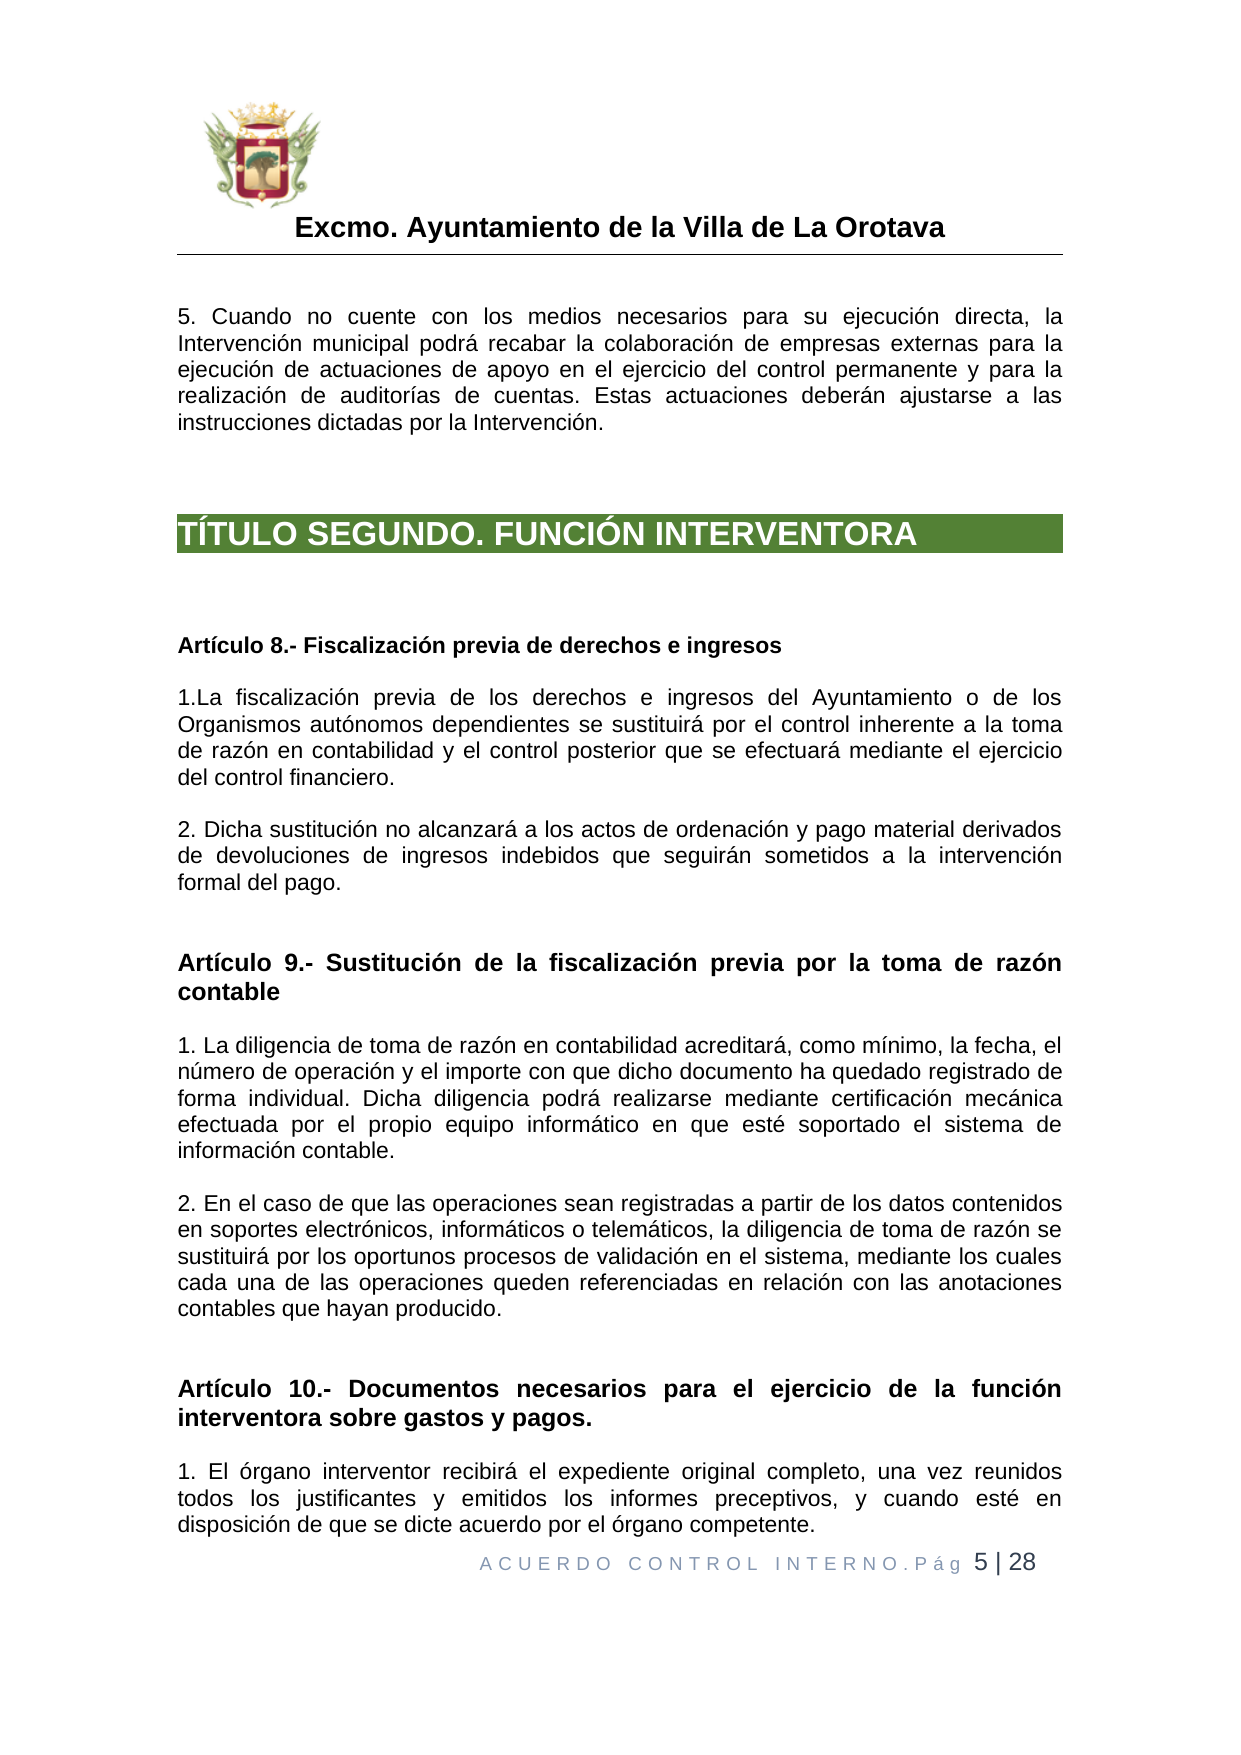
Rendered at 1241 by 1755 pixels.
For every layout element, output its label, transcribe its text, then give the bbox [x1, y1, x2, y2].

subtitle TÍTULO SEGUNDO. FUNCIÓN INTERVENTORA [177, 514, 1063, 553]
list 1. La diligencia de toma de razón en contabilidad acreditará, como mínimo, la fecha, el número de operación y el importe con que dicho documento ha quedado registrado de forma individual. Dicha diligencia podrá realizarse mediante certificación mecánica efectuada por el propio equipo informático en que esté soportado el sistema de información contable. [177, 1032, 1063, 1163]
list 5. Cuando no cuente con los medios necesarios para su ejecución directa, la Intervención municipal podrá recabar la colaboración de empresas externas para la ejecución de actuaciones de apoyo en el ejercicio del control permanente y para la realización de auditorías de cuentas. Estas actuaciones deberán ajustarse a las instrucciones dictadas por la Intervención. [177, 303, 1063, 435]
subtitle Artículo 9.- Sustitución de la fiscalización previa por la toma de razón contable [177, 948, 1063, 1005]
list 2. En el caso de que las operaciones sean registradas a partir de los datos contenidos en soportes electrónicos, informáticos o telemáticos, la diligencia de toma de razón se sustituirá por los oportunos procesos de validación en el sistema, mediante los cuales cada una de las operaciones queden referenciadas en relación con las anotaciones contables que hayan producido. [177, 1190, 1063, 1322]
text 2. Dicha sustitución no alcanzará a los actos de ordenación y pago material derivados de devoluciones de ingresos indebidos que seguirán sometidos a la intervención formal del pago. [177, 816, 1063, 895]
text 1.La fiscalización previa de los derechos e ingresos del Ayuntamiento o de los Organismos autónomos dependientes se sustituirá por el control inherente a la toma de razón en contabilidad y el control posterior que se efectuará mediante el ejercicio del control financiero. [177, 684, 1063, 790]
subtitle Artículo 10.- Documentos necesarios para el ejercicio de la función interventora sobre gastos y pagos. [177, 1374, 1063, 1432]
list 1. El órgano interventor recibirá el expediente original completo, una vez reunidos todos los justificantes y emitidos los informes preceptivos, y cuando esté en disposición de que se dicte acuerdo por el órgano competente. [177, 1458, 1063, 1537]
subtitle Artículo 8.- Fiscalización previa de derechos e ingresos [177, 632, 1063, 658]
